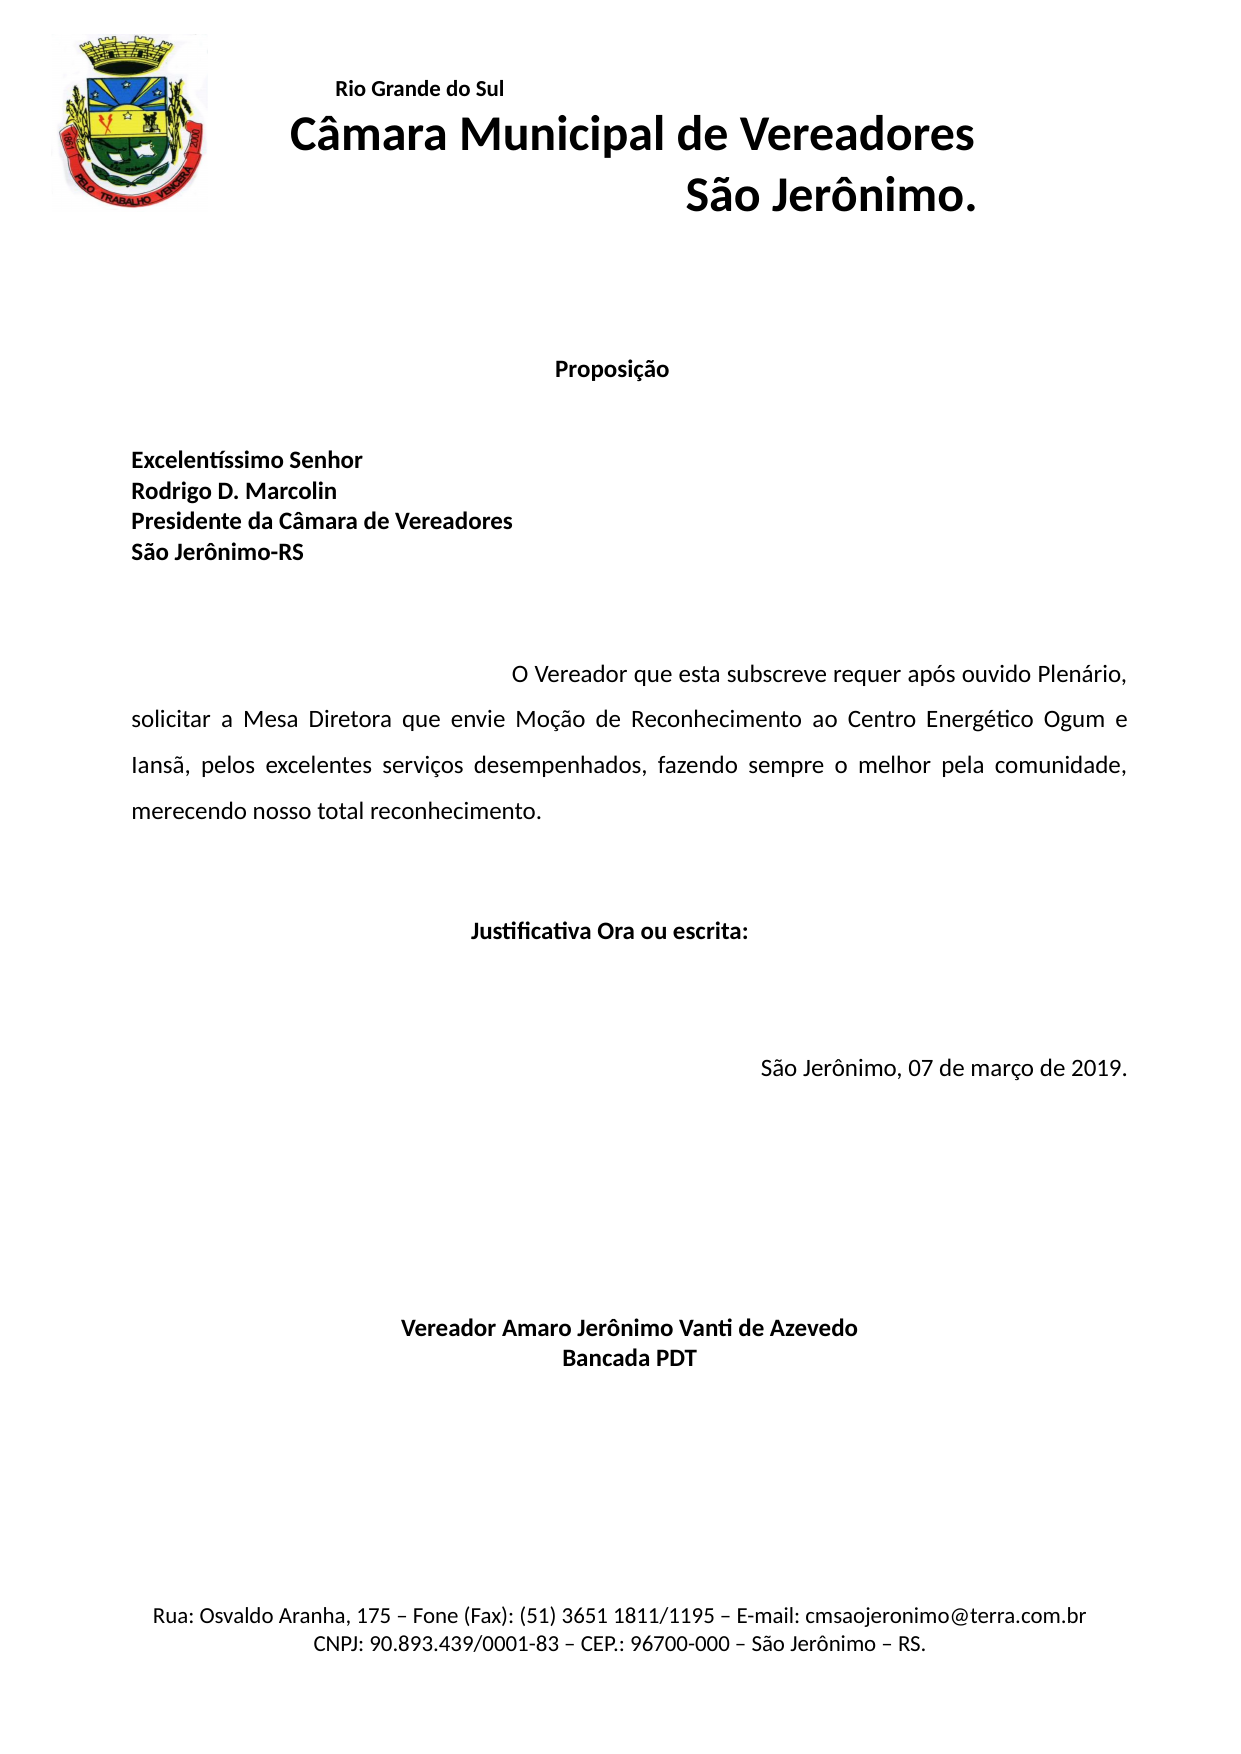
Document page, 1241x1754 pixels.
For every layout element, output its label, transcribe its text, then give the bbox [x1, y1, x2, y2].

text Rodrigo D. Marcolin [131, 475, 1128, 505]
subtitle Bancada PDT [131, 1342, 1128, 1373]
text Presidente da Câmara de Vereadores [131, 505, 1128, 536]
text O Vereador que esta subscreve requer após ouvido Plenário, solicitar a Mesa Diretora que envie Moção de Reconhecimento ao Centro Energético Ogum e Iansã, pelos excelentes serviços desempenhados, fazendo sempre o melhor pela comunidade, merecendo nosso total reconhecimento. [131, 658, 1128, 826]
text Vereador Amaro Jerônimo Vanti de Azevedo [131, 1312, 1128, 1342]
text Justificativa Ora ou escrita: [131, 915, 1128, 946]
text São Jerônimo-RS [131, 536, 1128, 566]
text São Jerônimo, 07 de março de 2019. [131, 1052, 1128, 1083]
text Excelentíssimo Senhor [131, 444, 1128, 475]
text Proposição [400, 353, 1128, 383]
